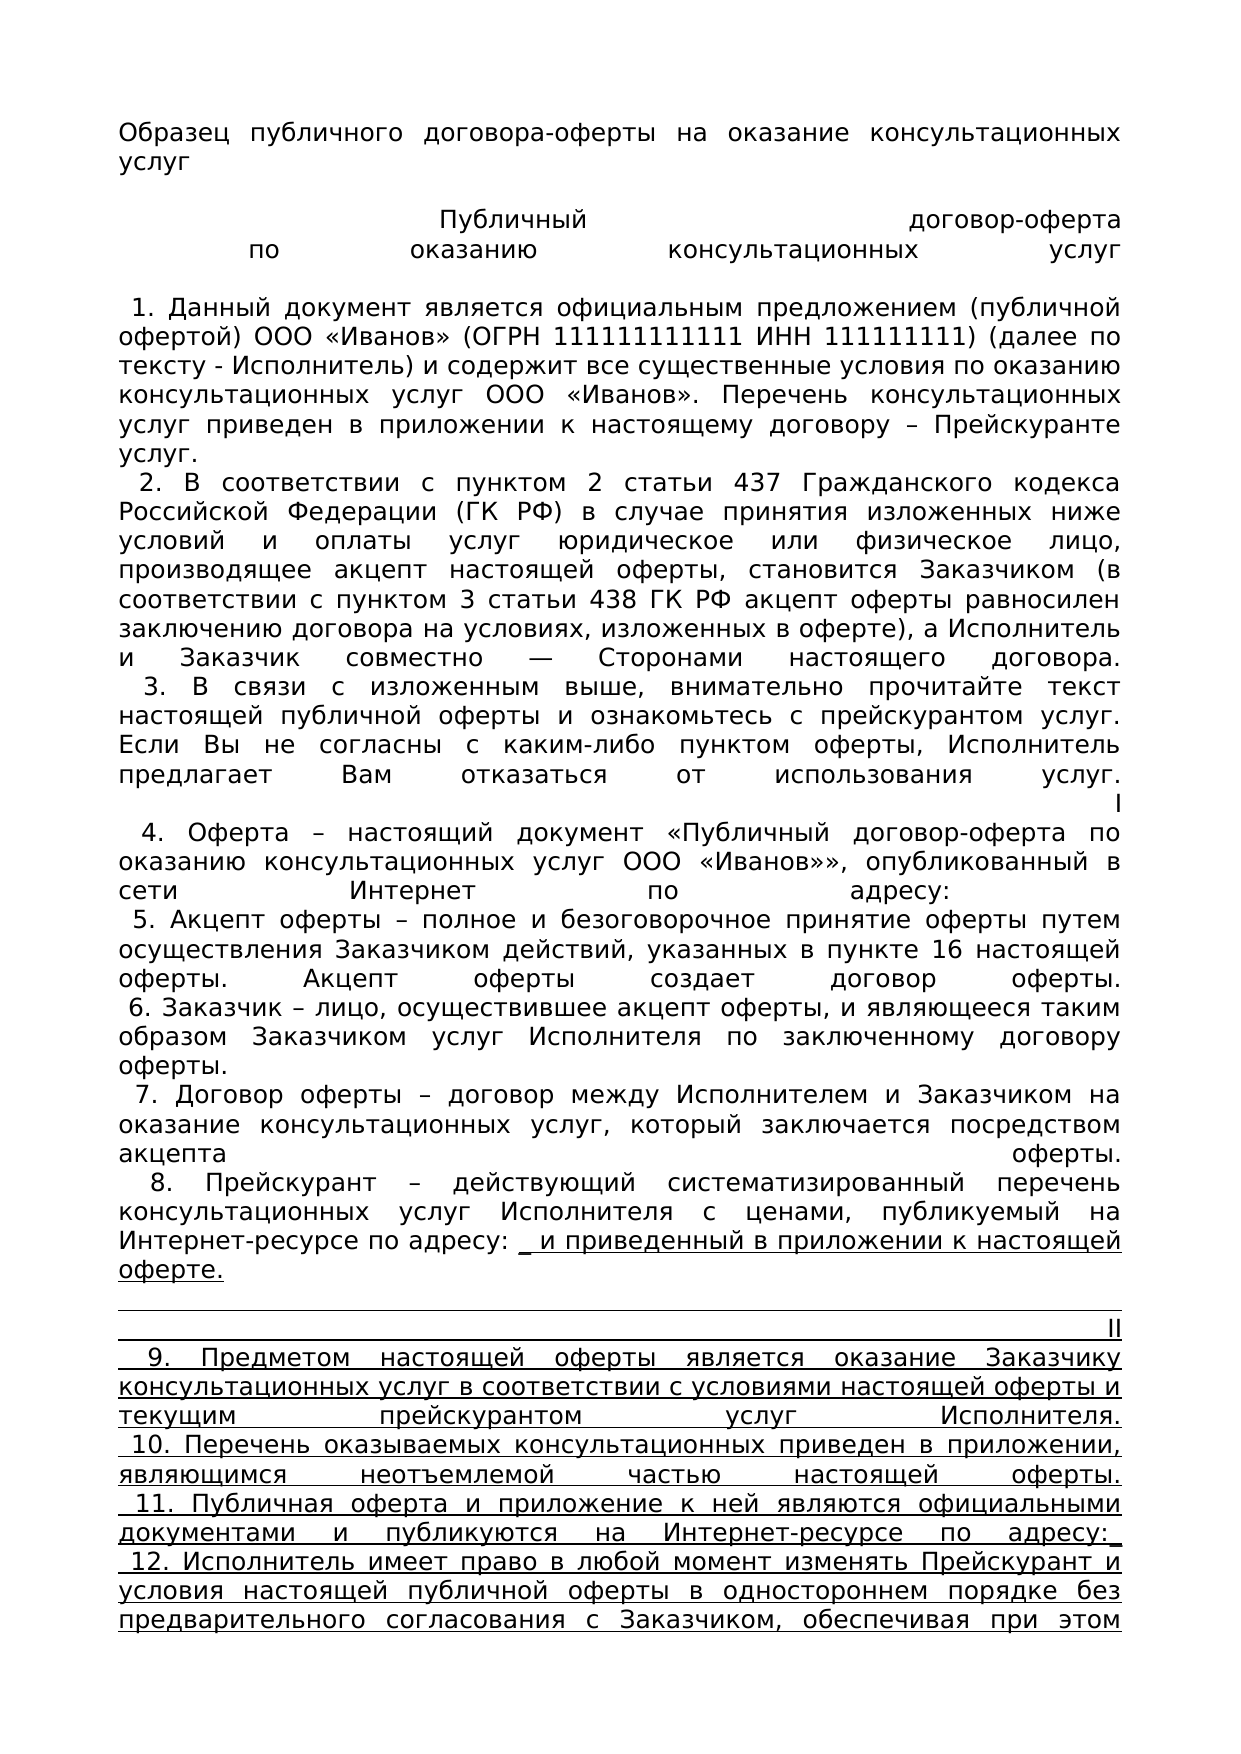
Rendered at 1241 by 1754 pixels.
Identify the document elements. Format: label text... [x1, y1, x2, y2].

text предварительного согласования с Заказчиком, обеспечивая при этом [118, 1603, 1122, 1631]
text текущим прейскурантом услуг Исполнителя. [118, 1399, 1122, 1427]
text являющимся неотъемлемой частью настоящей оферты. [118, 1457, 1122, 1485]
text II [118, 1311, 1122, 1339]
text документами и публикуются на Интернет-ресурсе по адресу:_ [118, 1516, 1122, 1543]
text 11. Публичная оферта и приложение к ней являются официальными [118, 1486, 1122, 1514]
text консультационных услуг в соответствии с условиями настоящей оферты и [118, 1370, 1122, 1397]
text 12. Исполнитель имеет право в любой момент изменять Прейскурант и [118, 1545, 1122, 1572]
text 9. Предметом настоящей оферты является оказание Заказчику [118, 1341, 1122, 1368]
text 10. Перечень оказываемых консультационных приведен в приложении, [118, 1428, 1122, 1456]
text Образец публичного договора-оферты на оказание консультационных услуг Публичный договор-оферта по оказанию консультационных услуг 1. Данный документ является официальным предложением (публичной офертой) ООО «Иванов» (ОГРН 111111111111 ИНН 111111111) (далее по тексту - Исполнитель) и содержит все существенные условия по оказанию консультационных услуг ООО «Иванов». Перечень консультационных услуг приведен в приложении к настоящему договору – Прейскуранте услуг. 2. В соответствии с пунктом 2 статьи 437 Гражданского кодекса Российской Федерации (ГК РФ) в случае принятия изложенных ниже условий и оплаты услуг юридическое или физическое лицо, производящее акцепт настоящей оферты, становится Заказчиком (в соответствии с пунктом 3 статьи 438 ГК РФ акцепт оферты равносилен заключению договора на условиях, изложенных в оферте), а Исполнитель и Заказчик совместно — Сторонами настоящего договора. 3. В связи с изложенным выше, внимательно прочитайте текст настоящей публичной оферты и ознакомьтесь с прейскурантом услуг. Если Вы не согласны с каким-либо пунктом оферты, Исполнитель предлагает Вам отказаться от использования услуг. I 4. Оферта – настоящий документ «Публичный договор-оферта по оказанию консультационных услуг ООО «Иванов»», опубликованный в сети Интернет по адресу: 5. Акцепт оферты – полное и безоговорочное принятие оферты путем осуществления Заказчиком действий, указанных в пункте 16 настоящей оферты. Акцепт оферты создает договор оферты. 6. Заказчик – лицо, осуществившее акцепт оферты, и являющееся таким образом Заказчиком услуг Исполнителя по заключенному договору оферты. 7. Договор оферты – договор между Исполнителем и Заказчиком на оказание консультационных услуг, который заключается посредством акцепта оферты. 8. Прейскурант – действующий систематизированный перечень консультационных услуг Исполнителя с ценами, публикуемый на Интернет-ресурсе по адресу: _ и приведенный в приложении к настоящей оферте. [118, 118, 1122, 1310]
text условия настоящей публичной оферты в одностороннем порядке без [118, 1574, 1122, 1602]
